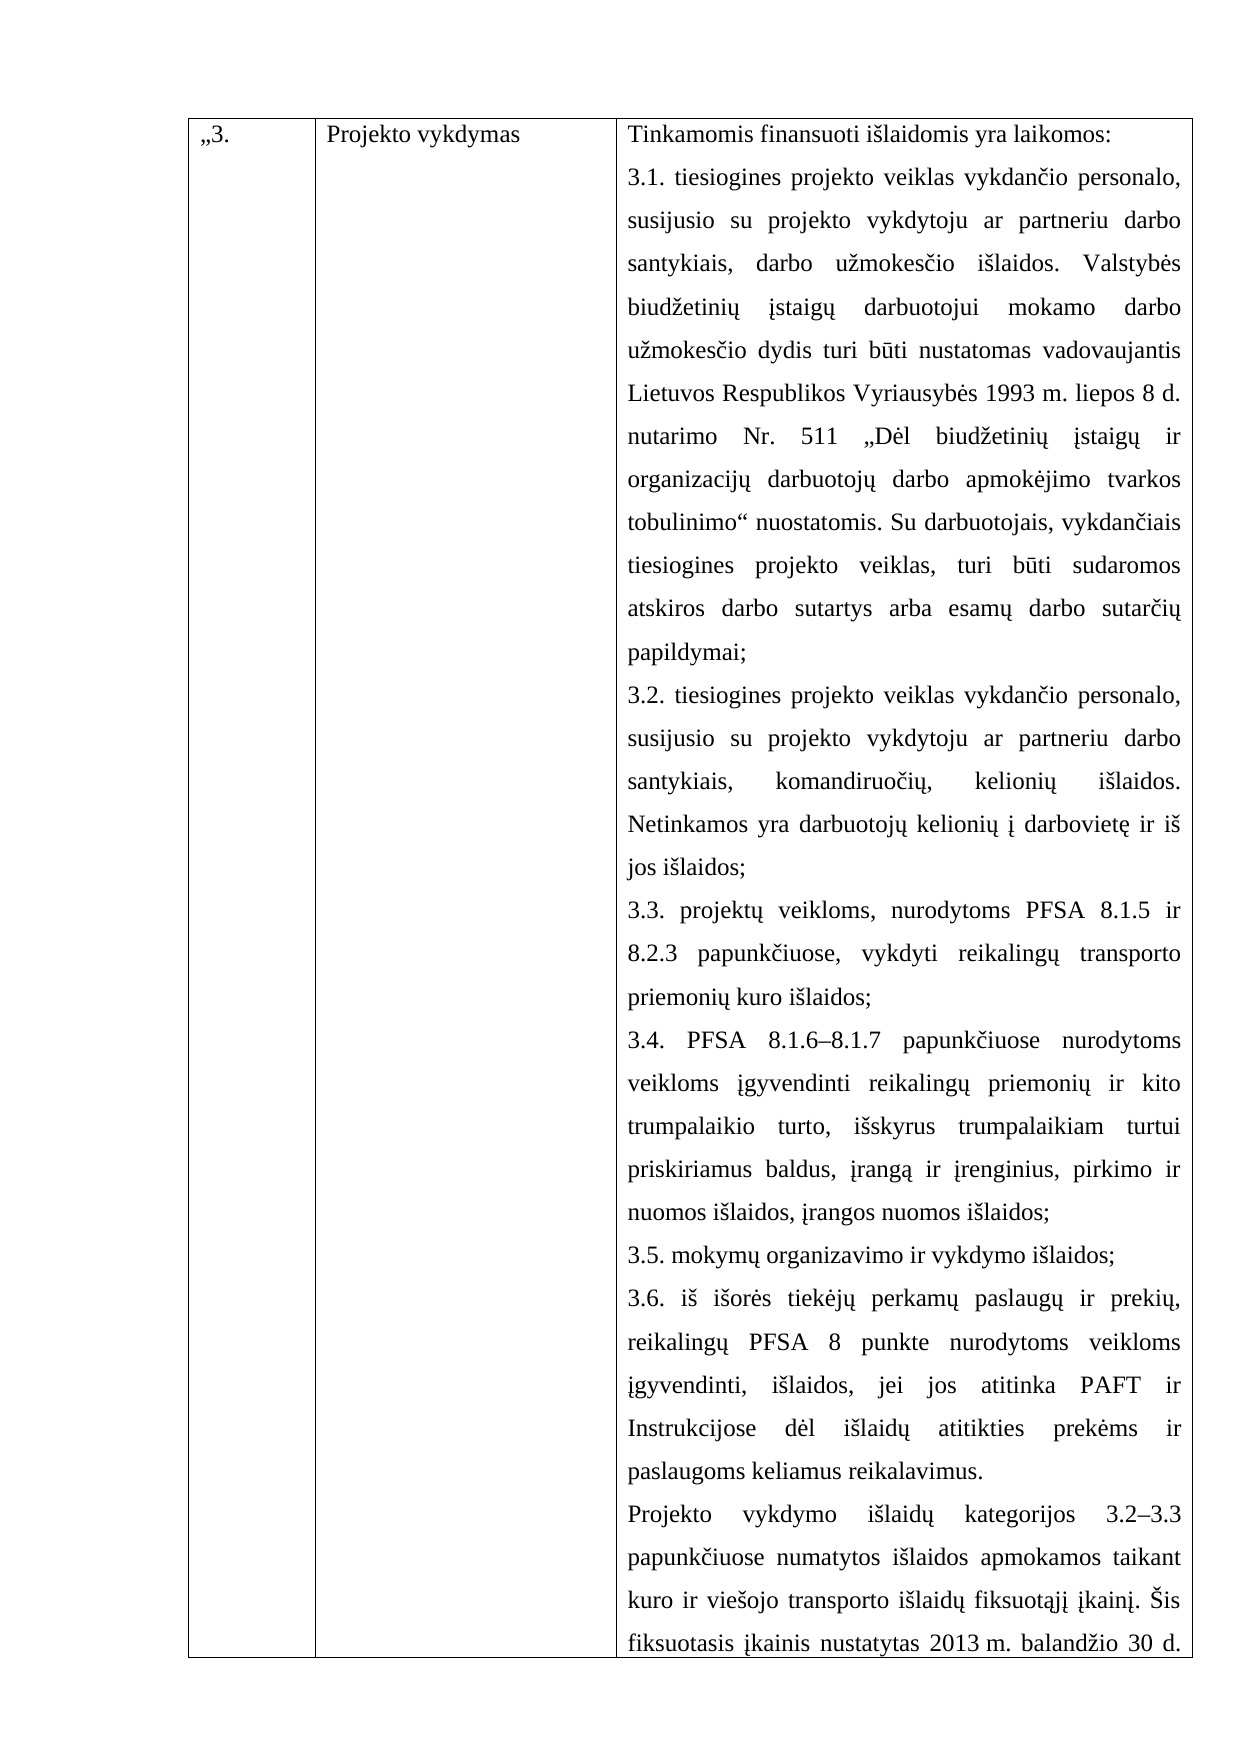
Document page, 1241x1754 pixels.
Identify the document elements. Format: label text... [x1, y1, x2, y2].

table_header Projekto vykdymas [316, 119, 616, 1657]
table_header Tinkamomis finansuoti išlaidomis yra laikomos: 3.1. tiesiogines projekto veiklas vykdančio personalo, susijusio su projekto vykdytoju ar partneriu darbo santykiais, darbo užmokesčio išlaidos. Valstybės biudžetinių įstaigų darbuotojui mokamo darbo užmokesčio dydis turi būti nustatomas vadovaujantis Lietuvos Respublikos Vyriausybės 1993 m. liepos 8 d. nutarimo Nr. 511 „Dėl biudžetinių įstaigų ir organizacijų darbuotojų darbo apmokėjimo tvarkos tobulinimo“ nuostatomis. Su darbuotojais, vykdančiais tiesiogines projekto veiklas, turi būti sudaromos atskiros darbo sutartys arba esamų darbo sutarčių papildymai; 3.2. tiesiogines projekto veiklas vykdančio personalo, susijusio su projekto vykdytoju ar partneriu darbo santykiais, komandiruočių, kelionių išlaidos. Netinkamos yra darbuotojų kelionių į darbovietę ir iš jos išlaidos; 3.3. projektų veikloms, nurodytoms PFSA 8.1.5 ir 8.2.3 papunkčiuose, vykdyti reikalingų transporto priemonių kuro išlaidos; 3.4. PFSA 8.1.6–8.1.7 papunkčiuose nurodytoms veikloms įgyvendinti reikalingų priemonių ir kito trumpalaikio turto, išskyrus trumpalaikiam turtui priskiriamus baldus, įrangą ir įrenginius, pirkimo ir nuomos išlaidos, įrangos nuomos išlaidos; 3.5. mokymų organizavimo ir vykdymo išlaidos; 3.6. iš išorės tiekėjų perkamų paslaugų ir prekių, reikalingų PFSA 8 punkte nurodytoms veikloms įgyvendinti, išlaidos, jei jos atitinka PAFT ir Instrukcijose dėl išlaidų atitikties prekėms ir paslaugoms keliamus reikalavimus. Projekto vykdymo išlaidų kategorijos 3.2–3.3 papunkčiuose numatytos išlaidos apmokamos taikant kuro ir viešojo transporto išlaidų fiksuotąjį įkainį. Šis fiksuotasis įkainis nustatytas 2013 m. balandžio 30 d. [617, 119, 1192, 1657]
table_header „3. [189, 119, 315, 1657]
